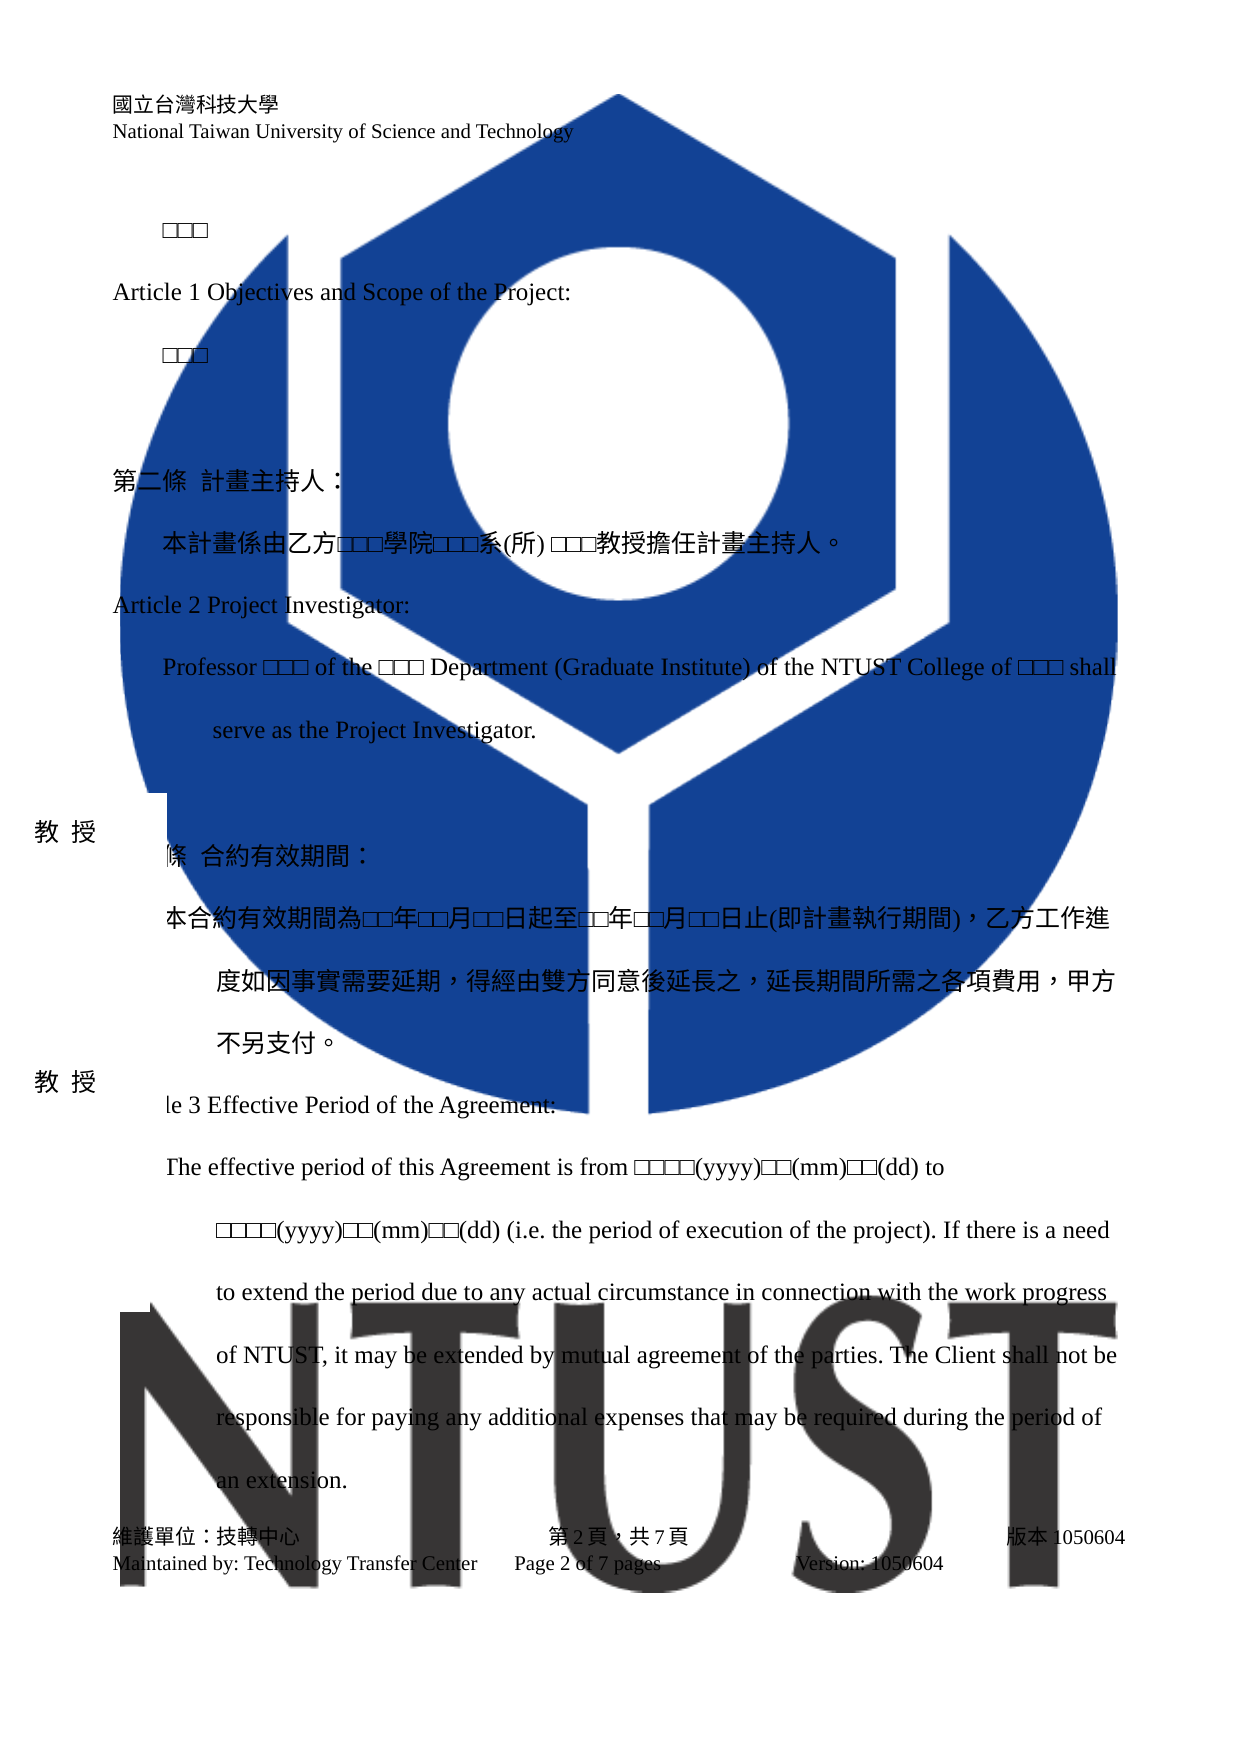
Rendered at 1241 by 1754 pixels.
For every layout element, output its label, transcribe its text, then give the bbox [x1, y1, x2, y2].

text Article 1 Objectives and Scope of the Project: [489, 250, 747, 312]
text 本計畫係由乙方□□□學院□□□系(所) □□□教授擔任計畫主持人。 [467, 500, 769, 562]
text □□□ [112, 187, 456, 250]
text The effective period of this Agreement is from □□□□(yyyy)□□(mm)□□(dd) to □□□□(yyyy)□□(mm)□□(dd) (i.e. the period of execution of the project). If there is a need to extend the period due to any actual circumstance in connection with the work progress of NTUST, it may be extended by mutual agreement of the parties. The Client shall not be responsible for paying any additional expenses that may be required during the period of an extension. [150, 1125, 1125, 1500]
text 教 授 [15, 1063, 135, 1099]
text Article 1 Objectives and Scope of the Project: [289, 250, 350, 312]
text 中心 [15, 1051, 151, 1084]
text Professor □□□ of the □□□ Department (Graduate Institute) of the NTUST College of □□□ shall serve as the Project Investigator. [1104, 625, 1125, 750]
text [289, 312, 339, 375]
text 第三條 合約有效期間： [589, 812, 647, 875]
text Professor □□□ of the □□□ Department (Graduate Institute) of the NTUST College of □□□ shall serve as the Project Investigator. [629, 625, 941, 750]
text Article 2 Project Investigator: [517, 562, 721, 600]
text 本合約有效期間為□□年□□月□□日起至□□年□□月□□日止(即計畫執行期間)，乙方工作進度如因事實需要延期，得經由雙方同意後延長之，延長期間所需之各項費用，甲方不另支付。 [150, 875, 390, 1062]
text 本計畫係由乙方□□□學院□□□系(所) □□□教授擔任計畫主持人。 [289, 500, 339, 562]
text 第二條 計畫主持人： [112, 437, 150, 500]
text Professor □□□ of the □□□ Department (Graduate Institute) of the NTUST College of □□□ shall serve as the Project Investigator. [295, 625, 608, 750]
text 第二條 計畫主持人： [289, 437, 339, 500]
text Article 2 Project Investigator: [289, 562, 397, 625]
text Article 1 Objectives and Scope of the Project: [112, 250, 269, 312]
text 教 授 [15, 813, 135, 849]
text 第二條 計畫主持人： [1086, 437, 1125, 500]
text 本合約有效期間為□□年□□月□□日起至□□年□□月□□日止(即計畫執行期間)，乙方工作進度如因事實需要延期，得經由雙方同意後延長之，延長期間所需之各項費用，甲方不另支付。 [847, 875, 1125, 1062]
text [781, 187, 1125, 250]
text Article 2 Project Investigator: [840, 562, 947, 625]
text 本計畫係由乙方□□□學院□□□系(所) □□□教授擔任計畫主持人。 [897, 500, 947, 562]
text [457, 312, 781, 375]
text 第三條 合約有效期間： [0, 793, 184, 1043]
text Article 1 Objectives and Scope of the Project: [887, 250, 947, 312]
text [1020, 312, 1125, 375]
text 本計畫係由乙方□□□學院□□□系(所) □□□教授擔任計畫主持人。 [112, 500, 132, 562]
text Article 3 Effective Period of the Agreement: [0, 1043, 1125, 1312]
text [897, 312, 947, 375]
text Article 1 Objectives and Scope of the Project: [968, 250, 1125, 312]
text 本合約有效期間為□□年□□月□□日起至□□年□□月□□日止(即計畫執行期間)，乙方工作進度如因事實需要延期，得經由雙方同意後延長之，延長期間所需之各項費用，甲方不另支付。 [591, 875, 647, 1062]
text 第二條 計畫主持人： [451, 437, 787, 500]
text 中心 [15, 801, 151, 834]
text 第二條 計畫主持人： [897, 437, 947, 500]
text 第三條 合約有效期間： [1054, 812, 1125, 875]
text 本計畫係由乙方□□□學院□□□系(所) □□□教授擔任計畫主持人。 [1106, 500, 1125, 562]
text Professor □□□ of the □□□ Department (Graduate Institute) of the NTUST College of □□□ shall serve as the Project Investigator. [112, 625, 134, 750]
text □□□ [112, 312, 218, 375]
